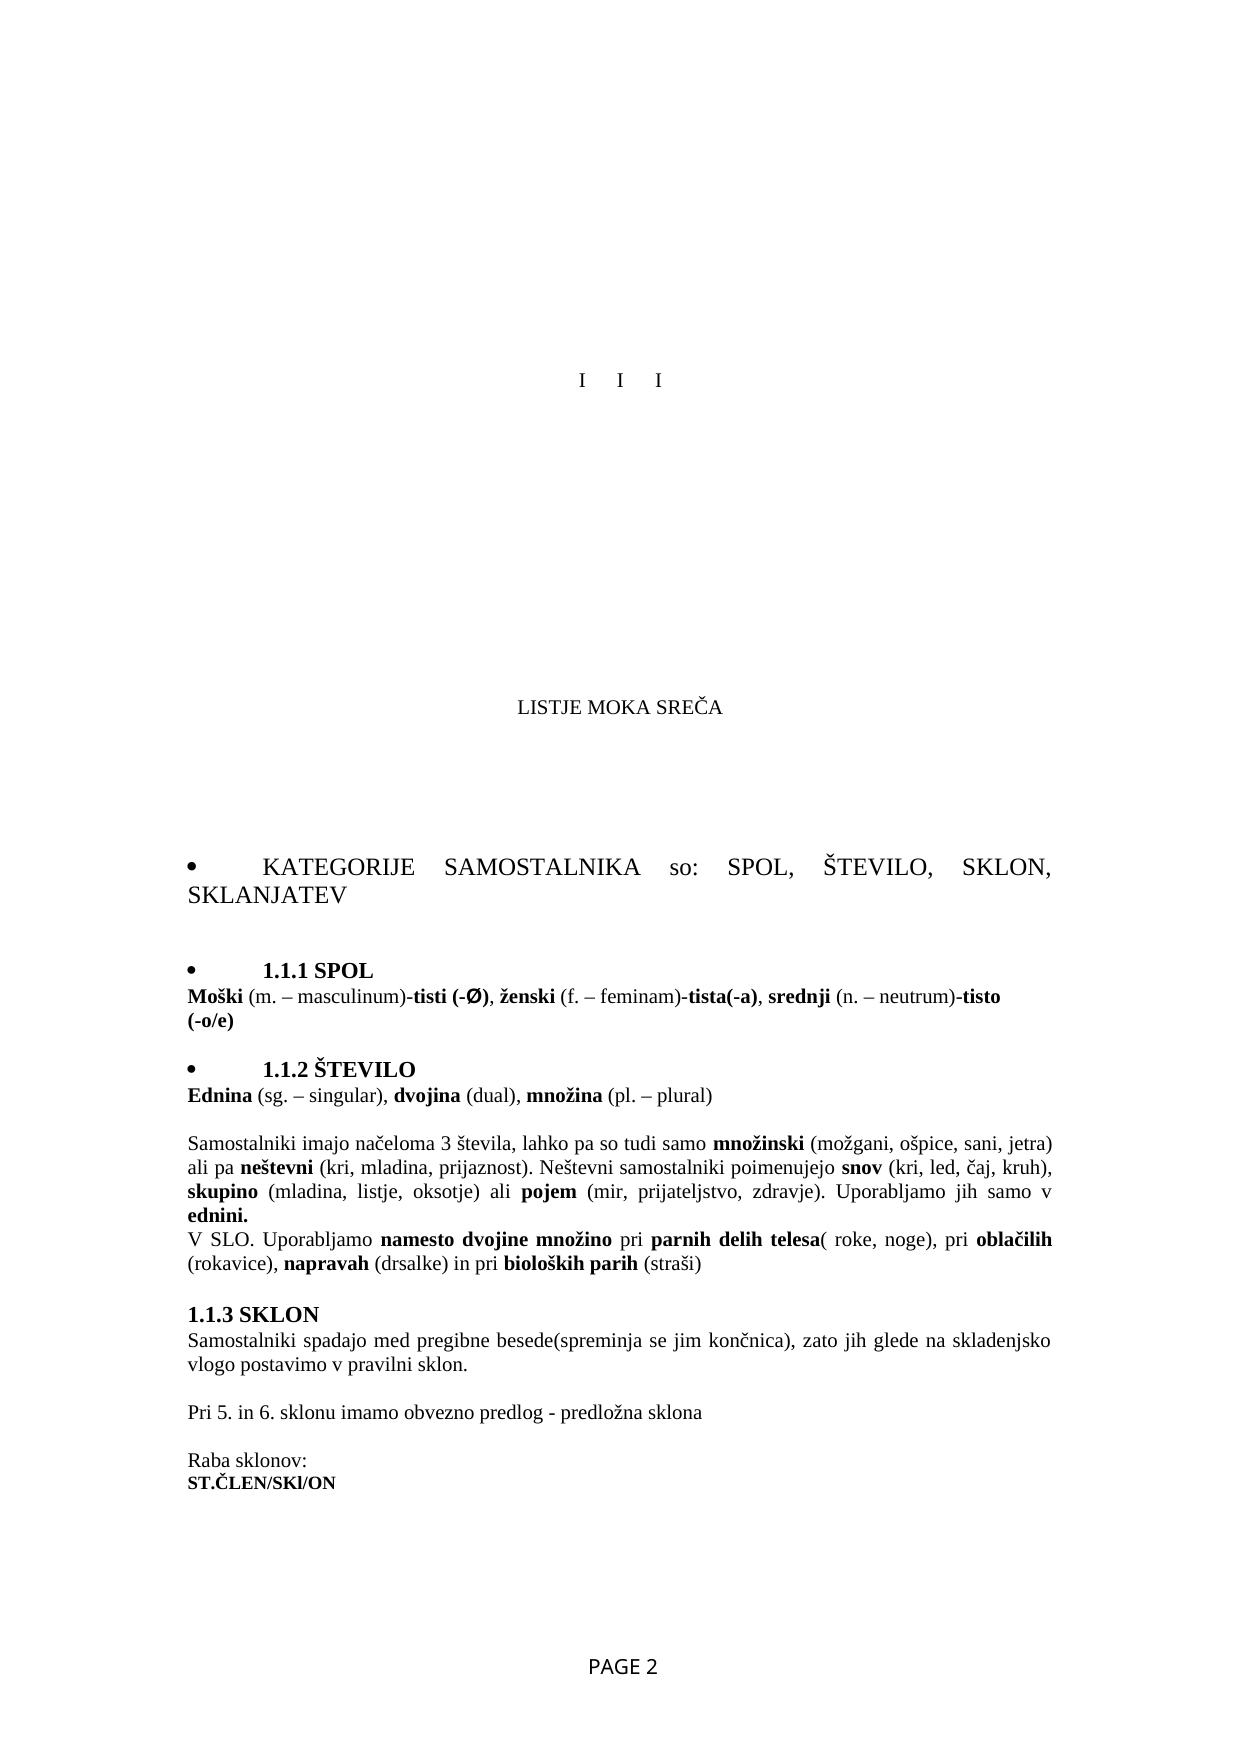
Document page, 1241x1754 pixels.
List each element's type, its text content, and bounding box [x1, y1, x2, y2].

text (-o/e) [187, 1008, 1053, 1032]
text Pri 5. in 6. sklonu imamo obvezno predlog - predložna sklona [187, 1400, 1053, 1424]
text LISTJE MOKA SREČA [187, 695, 1053, 719]
text Moški (m. – masculinum)-tisti (-Ø), ženski (f. – feminam)-tista(-a), srednji (n. – neutrum)-tisto [187, 984, 1053, 1008]
subtitle KATEGORIJE SAMOSTALNIKA so: SPOL, ŠTEVILO, SKLON, SKLANJATEV [187, 852, 1053, 909]
text Samostalniki spadajo med pregibne besede(spreminja se jim končnica), zato jih glede na skladenjsko vlogo postavimo v pravilni sklon. [187, 1328, 1053, 1376]
text Samostalniki imajo načeloma 3 števila, lahko pa so tudi samo množinski (možgani, ošpice, sani, jetra) ali pa neštevni (kri, mladina, prijaznost). Neštevni samostalniki poimenujejo snov (kri, led, čaj, kruh), skupino (mladina, listje, oksotje) ali pojem (mir, prijateljstvo, zdravje). Uporabljamo jih samo v ednini. [187, 1131, 1053, 1227]
text ST.ČLEN/SKl/ON [187, 1472, 1053, 1494]
text 1.1.3 SKLON [187, 1301, 1053, 1328]
subtitle 1.1.2 ŠTEVILO [187, 1056, 1053, 1082]
subtitle 1.1.1 SPOL [187, 957, 1053, 984]
text Ednina (sg. – singular), dvojina (dual), množina (pl. – plural) [187, 1082, 1053, 1107]
text Raba sklonov: [187, 1448, 1053, 1472]
text V SLO. Uporabljamo namesto dvojine množino pri parnih delih telesa( roke, noge), pri oblačilih (rokavice), napravah (drsalke) in pri bioloških parih (straši) [187, 1227, 1053, 1275]
text I I I [187, 368, 1053, 392]
